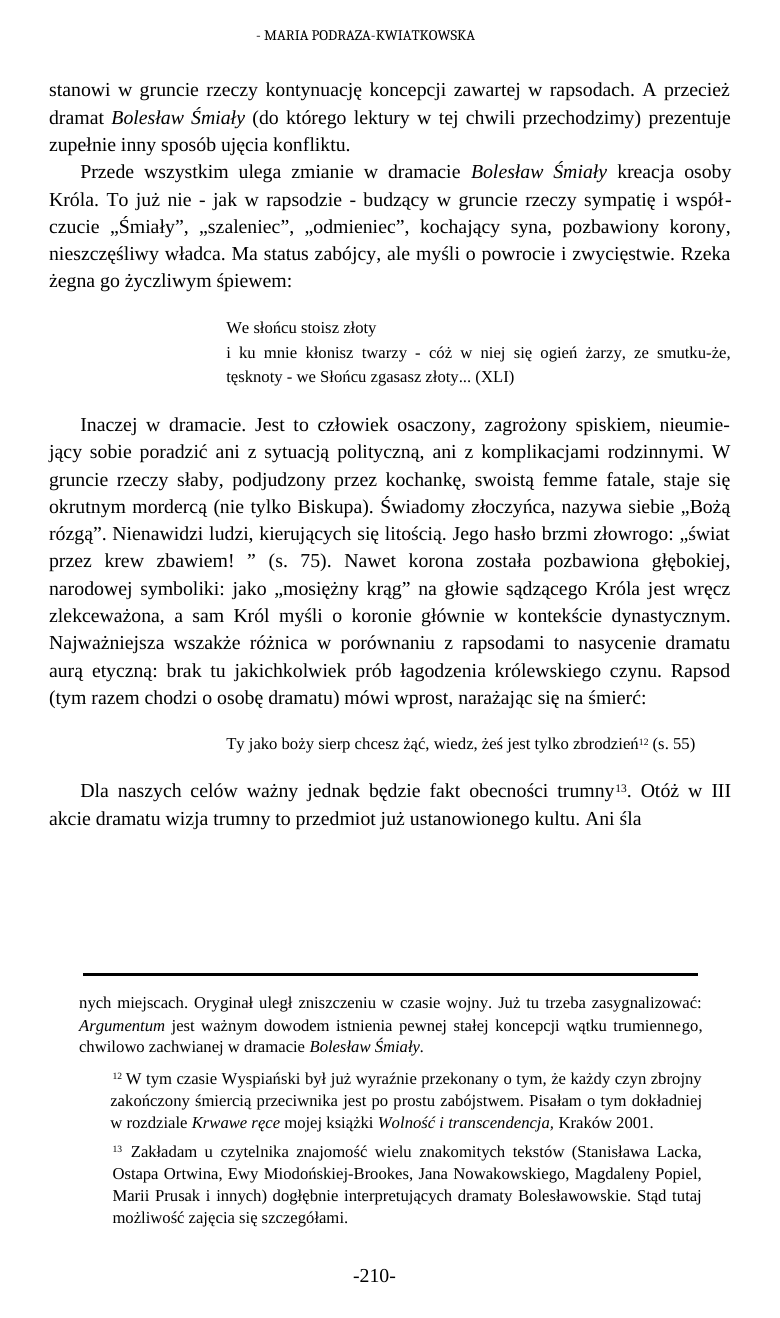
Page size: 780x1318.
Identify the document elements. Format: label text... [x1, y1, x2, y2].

text Dla naszych celów ważny jednak będzie fakt obecności trumny13. Otóż w III akcie dramatu wizja trumny to przedmiot już ustanowionego kultu. Ani śla­ [49, 779, 731, 830]
text - MARIA PODRAZA-KWIATKOWSKA [256, 27, 506, 43]
text Przede wszystkim ulega zmianie w dramacie Bolesław Śmiały kreacja osoby Króla. To już nie - jak w rapsodzie - budzący w gruncie rzeczy sympatię i współ­czucie „Śmiały”, „szaleniec”, „odmieniec”, kochający syna, pozbawiony korony, nieszczęśliwy władca. Ma status zabójcy, ale myśli o powrocie i zwycięstwie. Rzeka żegna go życzliwym śpiewem: [49, 160, 731, 292]
text i ku mnie kłonisz twarzy - cóż w niej się ogień żarzy, ze smutku-że, tęsknoty - we Słońcu zgasasz złoty... (XLI) [226, 342, 731, 386]
text Inaczej w dramacie. Jest to człowiek osaczony, zagrożony spiskiem, nieumie- jący sobie poradzić ani z sytuacją polityczną, ani z komplikacjami rodzinnymi. W gruncie rzeczy słaby, podjudzony przez kochankę, swoistą femme fatale, staje się okrutnym mordercą (nie tylko Biskupa). Świadomy złoczyńca, nazywa siebie „Bożą rózgą”. Nienawidzi ludzi, kierujących się litością. Jego hasło brzmi złowrogo: „świat przez krew zbawiem! ” (s. 75). Nawet korona została pozbawiona głębokiej, narodowej symboliki: jako „mosiężny krąg” na głowie sądzącego Króla jest wręcz zlekceważona, a sam Król myśli o koronie głównie w kontekście dynastycznym. Najważniejsza wszakże różnica w porównaniu z rapsodami to nasycenie dramatu aurą etyczną: brak tu jakichkolwiek prób łagodzenia królewskiego czynu. Rapsod (tym razem chodzi o osobę dramatu) mówi wprost, narażając się na śmierć: [49, 413, 731, 709]
text nych miejscach. Oryginał uległ zniszczeniu w czasie wojny. Już tu trzeba zasygnalizować: Argumentum jest ważnym dowodem istnienia pewnej stałej koncepcji wątku trumienne­go, chwilowo zachwianej w dramacie Bolesław Śmiały. [79, 993, 702, 1056]
text -210- [353, 1264, 429, 1287]
text Ty jako boży sierp chcesz żąć, wiedz, żeś jest tylko zbrodzień12 (s. 55) [226, 734, 731, 753]
text 13 Zakładam u czytelnika znajomość wielu znakomitych tekstów (Stanisława Lacka, Ostapa Ortwina, Ewy Miodońskiej-Brookes, Jana Nowakowskiego, Magdaleny Popiel, Marii Prusak i innych) dogłębnie interpretujących dramaty Bolesławowskie. Stąd tutaj możliwość zajęcia się szczegółami. [112, 1142, 702, 1227]
text We słońcu stoisz złoty [226, 317, 731, 337]
text 12 W tym czasie Wyspiański był już wyraźnie przekonany o tym, że każdy czyn zbrojny zakończony śmiercią przeciwnika jest po prostu zabójstwem. Pisałam o tym dokładniej w rozdziale Krwawe ręce mojej książki Wolność i transcendencja, Kraków 2001. [110, 1069, 702, 1132]
text stanowi w gruncie rzeczy kontynuację koncepcji zawartej w rapsodach. A przecież dramat Bolesław Śmiały (do którego lektury w tej chwili przechodzimy) prezentuje zupełnie inny sposób ujęcia konfliktu. [49, 78, 731, 156]
